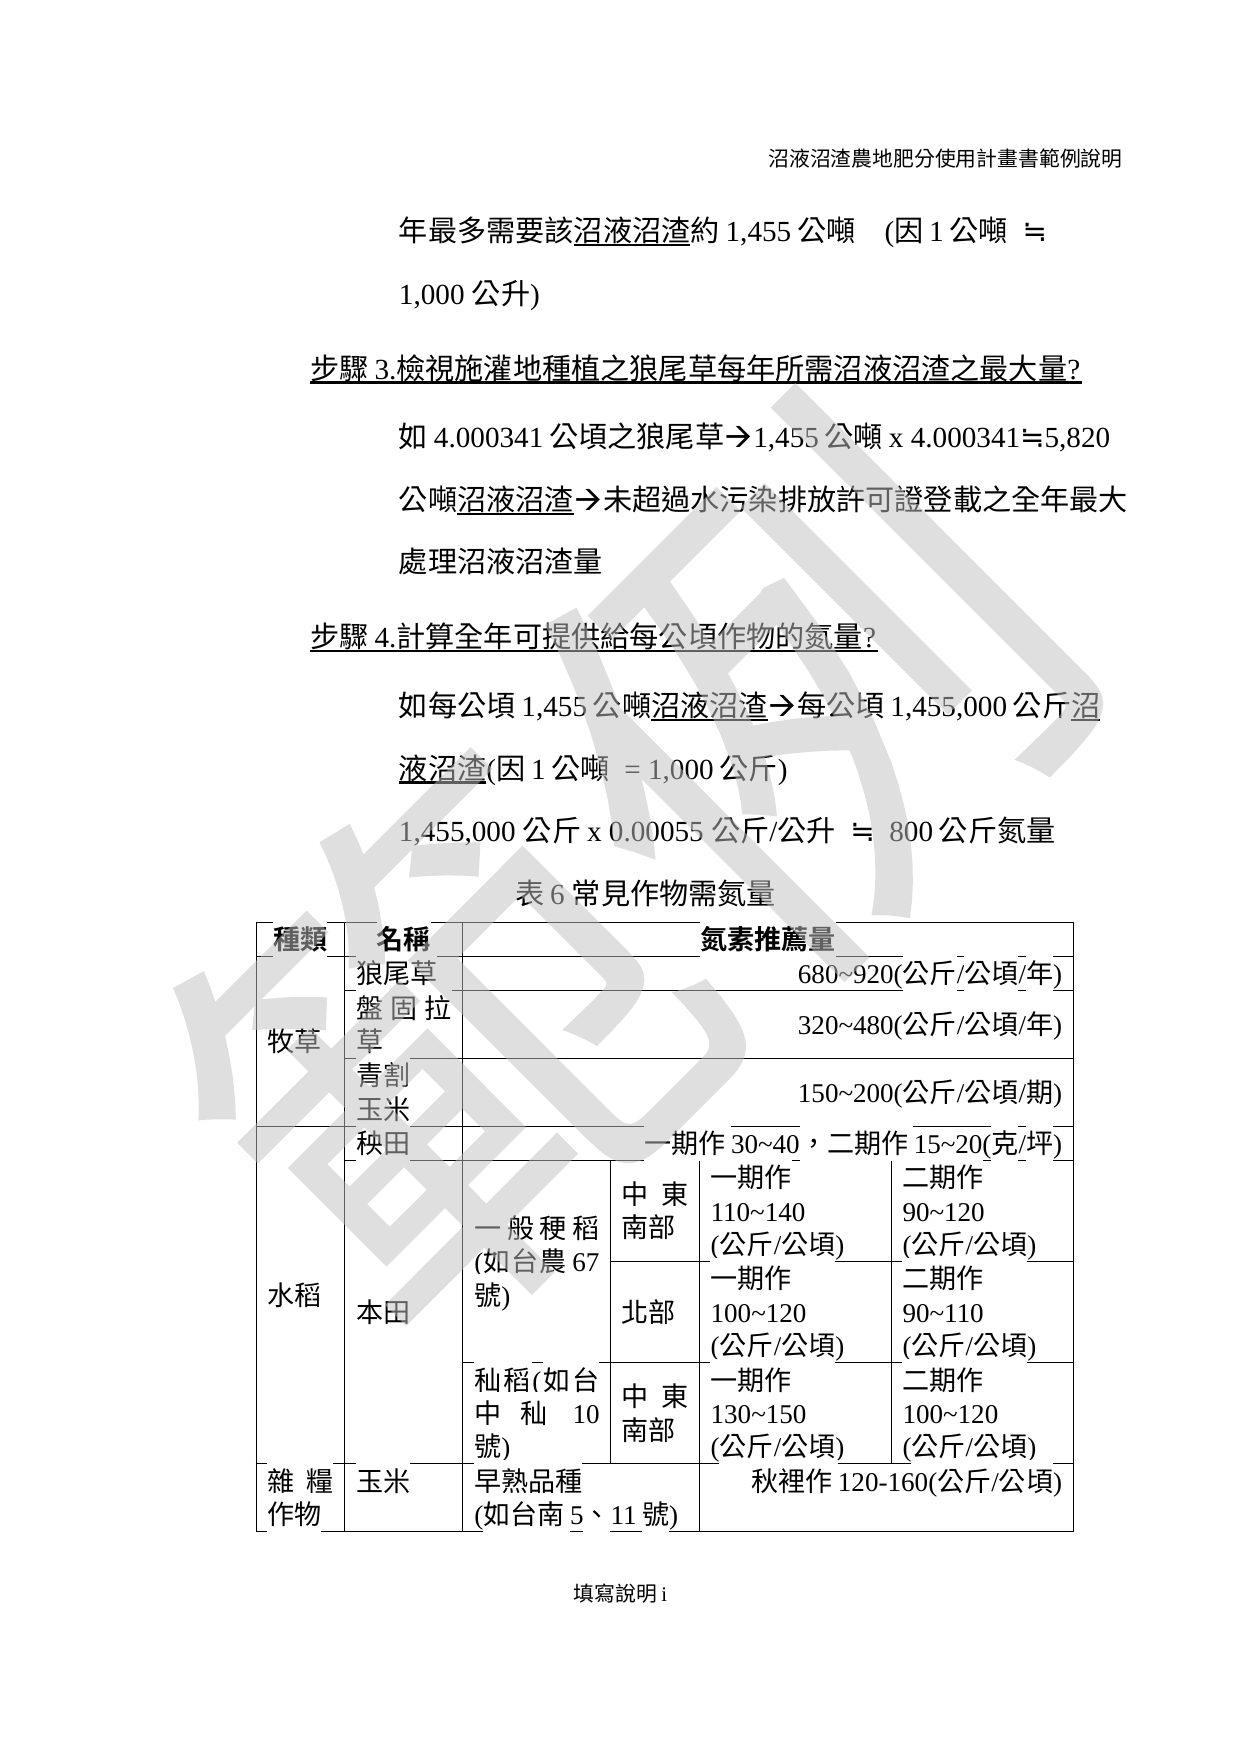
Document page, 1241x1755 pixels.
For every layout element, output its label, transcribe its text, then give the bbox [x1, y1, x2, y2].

table_cell [492, 991, 709, 1058]
table_cell 牧草 [263, 957, 344, 1047]
table_cell [445, 1161, 454, 1166]
table_cell 中東南部 [611, 1363, 699, 1463]
table_cell 牧草 [297, 1094, 344, 1126]
table_cell 秈稻(如台中秈10 號) [463, 1363, 610, 1463]
table_cell 秋裡作120-160(公斤/公頃) [700, 1464, 1073, 1531]
table_cell 早熟品種 (如台南5、11號) [463, 1464, 699, 1531]
table_cell 320~480(公斤/公頃/年) [718, 991, 1073, 1058]
table_cell [463, 1127, 484, 1152]
table_cell 水稻 [257, 1127, 344, 1463]
table_cell 雜糧作物 [257, 1464, 344, 1531]
table_cell 盤固拉草 [365, 991, 462, 1058]
text 如每公頃1,455公噸沼液沼渣每公頃1,455,000公斤沼液沼渣(因1公噸 = 1,000公斤) [603, 662, 737, 787]
table_cell 秧田 [345, 1134, 380, 1160]
table_cell [463, 1059, 572, 1126]
table_cell [463, 1017, 504, 1058]
text 表6 常見作物需氮量 [505, 898, 536, 912]
table_cell 秧田 [428, 1127, 462, 1160]
text 步驟4.計算全年可提供給每公頃作物的氮量? [310, 593, 609, 650]
text 步驟4.計算全年可提供給每公頃作物的氮量? [310, 652, 559, 656]
text 1,455,000 公斤x 0.00055 公斤/公升 ≒ 800公斤氮量 [701, 787, 874, 850]
table_header 氮素推薦量 [601, 923, 817, 956]
table_cell [495, 1127, 612, 1160]
table_cell 青割 玉米 [397, 1070, 444, 1126]
text 表6 常見作物需氮量 [168, 850, 343, 912]
table_cell 一期作110~140 (公斤/公頃) [700, 1161, 891, 1261]
table_cell 狼尾草 [345, 957, 436, 990]
text 1,455,000 公斤x 0.00055 公斤/公升 ≒ 800公斤氮量 [900, 787, 1122, 850]
table_cell 二期作 90~120 (公斤/公頃) [892, 1161, 1073, 1261]
text 步驟4.計算全年可提供給每公頃作物的氮量? [679, 593, 759, 637]
text 表6 常見作物需氮量 [911, 850, 1122, 912]
text 步驟4.計算全年可提供給每公頃作物的氮量? [1007, 593, 1122, 656]
table_cell 二期作 90~110 (公斤/公頃) [892, 1262, 1073, 1362]
table_cell 北部 [611, 1262, 699, 1362]
table_cell 盤固拉草 [345, 991, 387, 1033]
table_header 氮素推薦量 [463, 923, 580, 956]
table_cell [369, 1169, 425, 1225]
table_cell 二期作 100~120 (公斤/公頃) [892, 1363, 1073, 1463]
text 如每公頃1,455公噸沼液沼渣每公頃1,455,000公斤沼液沼渣(因1公噸 = 1,000公斤) [399, 662, 604, 787]
table_cell 本田 [345, 1210, 462, 1463]
table_cell 一期作30~40，二期作15~20(克/坪) [645, 1127, 1073, 1160]
table_cell 一般稉稻(如台農67 號) [463, 1161, 610, 1362]
text 如每公頃1,455公噸沼液沼渣每公頃1,455,000公斤沼液沼渣(因1公噸 = 1,000公斤) [766, 751, 862, 787]
text 表6 常見作物需氮量 [764, 850, 875, 912]
table_cell 680~920(公斤/公頃/年) [635, 957, 1073, 990]
table_cell 牧草 [257, 1029, 307, 1121]
text 表6 常見作物需氮量 [528, 850, 773, 912]
table_cell [463, 957, 606, 990]
text 1,455,000 公斤x 0.00055 公斤/公升 ≒ 800公斤氮量 [418, 787, 623, 850]
text 步驟3.檢視施灌地種植之狼尾草每年所需沼液沼渣之最大量? [310, 325, 1122, 387]
table_cell 青割 玉米 [447, 1111, 462, 1126]
table_cell [345, 1161, 374, 1185]
text 如每公頃1,455公噸沼液沼渣每公頃1,455,000公斤沼液沼渣(因1公噸 = 1,000公斤) [844, 662, 1122, 787]
text 年最多需要該沼液沼渣約1,455公噸 (因1公噸 ≒ 1,000 公升) [399, 187, 1122, 312]
table_cell 玉米 [345, 1464, 462, 1531]
text 步驟4.計算全年可提供給每公頃作物的氮量? [753, 626, 793, 650]
table_cell 中東南部 [611, 1161, 699, 1261]
text 表6 常見作物需氮量 [375, 850, 517, 912]
text 如4.000341公頃之狼尾草1,455公噸x 4.000341≒5,820公噸沼液沼渣未超過水污染排放許可證登載之全年最大處理沼液沼渣量 [807, 393, 1137, 581]
table_cell 牧草 [282, 1029, 301, 1048]
table_cell 牧草 [282, 1036, 289, 1045]
text 步驟4.計算全年可提供給每公頃作物的氮量? [876, 593, 1018, 656]
text 如4.000341公頃之狼尾草1,455公噸x 4.000341≒5,820公噸沼液沼渣未超過水污染排放許可證登載之全年最大處理沼液沼渣量 [672, 511, 813, 581]
text 如每公頃1,455公噸沼液沼渣每公頃1,455,000公斤沼液沼渣(因1公噸 = 1,000公斤) [729, 662, 821, 725]
table_cell 150~200(公斤/公頃/期) [684, 1059, 1073, 1126]
table_header 名稱 [382, 923, 444, 956]
table_cell 秧田 [374, 1146, 385, 1153]
table_header 氮素推薦量 [837, 923, 1073, 956]
table_header 種類 [257, 923, 293, 956]
table_cell [559, 1059, 700, 1123]
table_cell 青割 玉米 [353, 1059, 395, 1077]
table_cell 秧田 [361, 1129, 370, 1144]
table_cell 一期作 130~150 (公斤/公頃) [700, 1363, 891, 1463]
text 如4.000341公頃之狼尾草1,455公噸x 4.000341≒5,820公噸沼液沼渣未超過水污染排放許可證登載之全年最大處理沼液沼渣量 [399, 393, 943, 581]
text 步驟4.計算全年可提供給每公頃作物的氮量? [593, 609, 673, 650]
text 1,455,000 公斤x 0.00055 公斤/公升 ≒ 800公斤氮量 [399, 787, 429, 817]
text 步驟4.計算全年可提供給每公頃作物的氮量? [797, 593, 888, 656]
table_header 種類 [306, 923, 344, 956]
text 1,455,000 公斤x 0.00055 公斤/公升 ≒ 800公斤氮量 [644, 787, 711, 850]
table_cell 一期作 100~120 (公斤/公頃) [700, 1262, 891, 1362]
